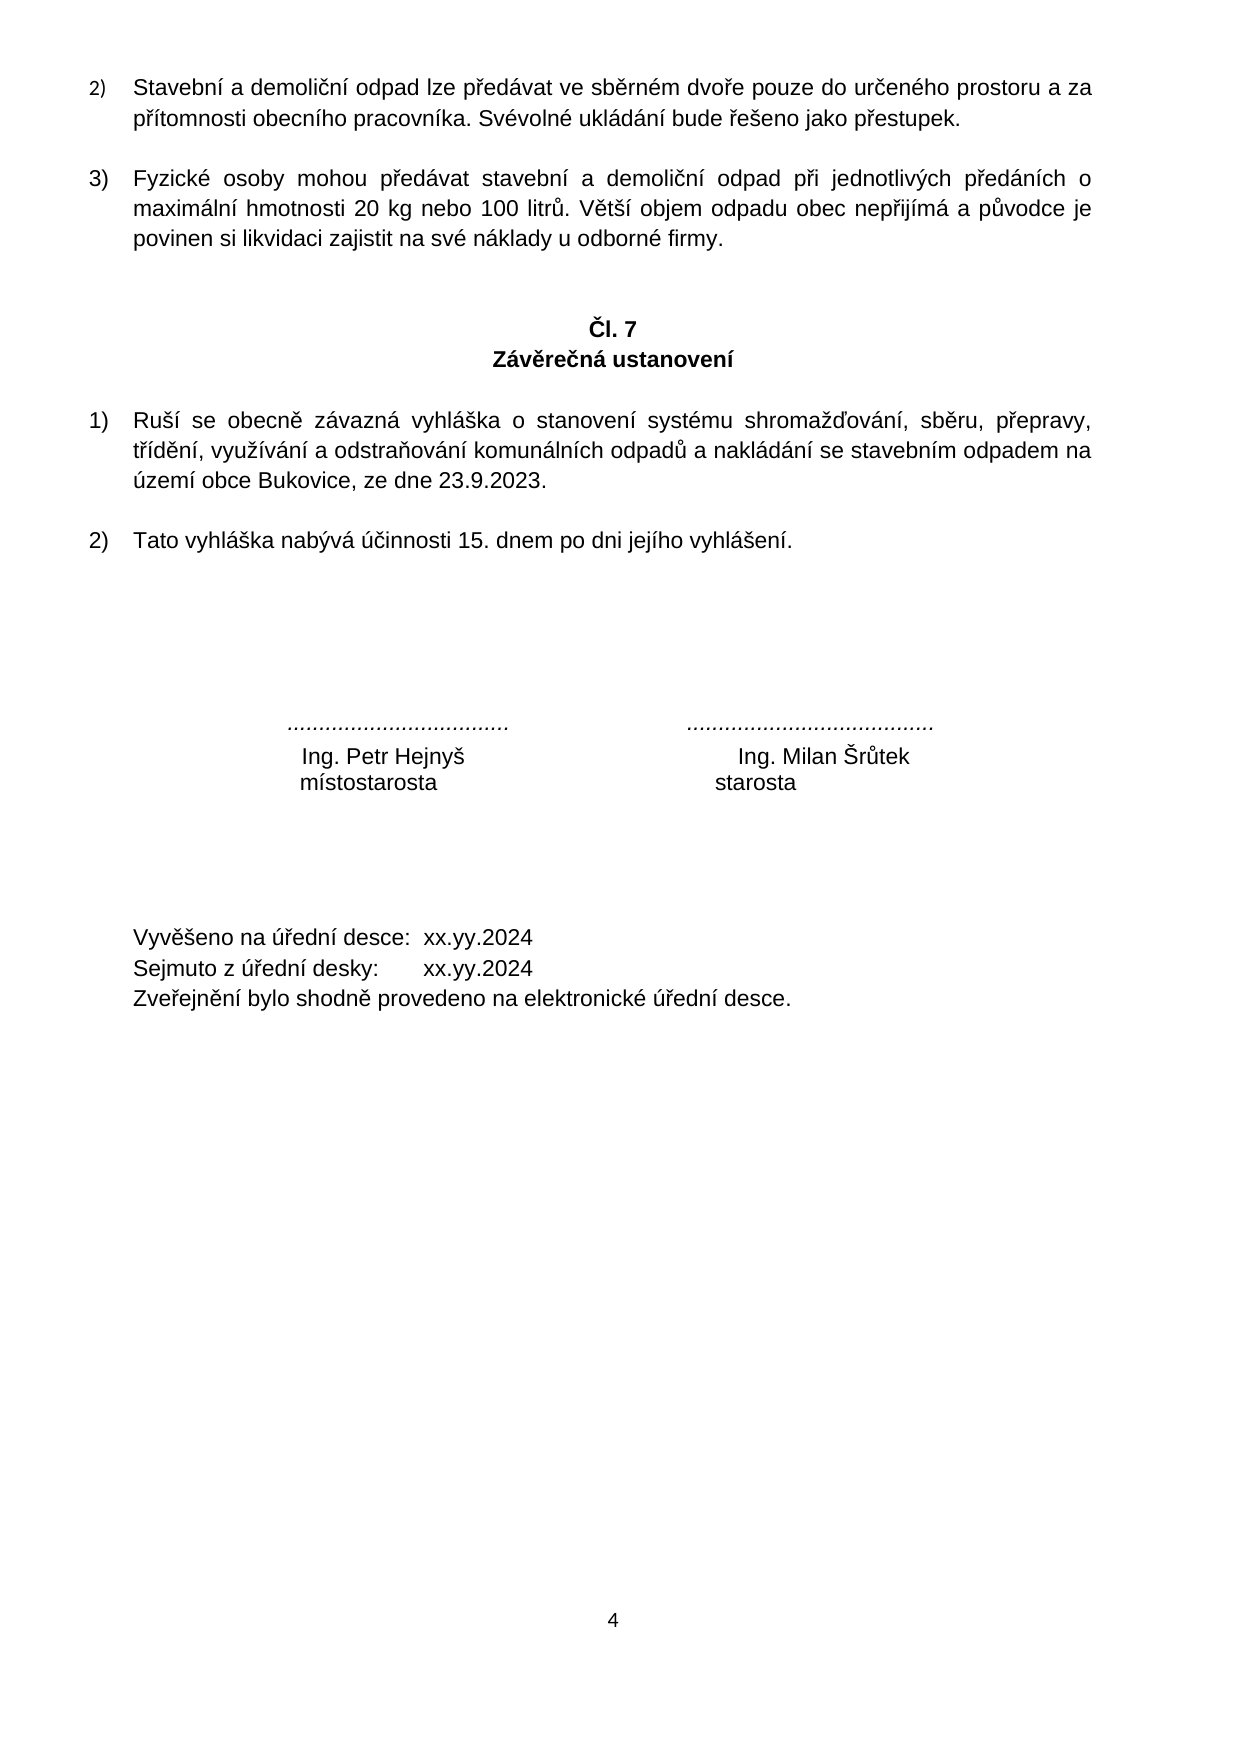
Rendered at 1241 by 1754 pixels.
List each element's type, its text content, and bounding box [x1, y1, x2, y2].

text Ing. Petr Hejnyš Ing. Milan Šrůtek [74, 743, 1152, 769]
list Fyzické osoby mohou předávat stavební a demoliční odpad při jednotlivých předáních o maximální hmotnosti 20 kg nebo 100 litrů. Větší objem odpadu obec nepřijímá a původce je povinen si likvidaci zajistit na své náklady u odborné firmy. [88, 165, 1092, 252]
text ................................... ....................................... [133, 709, 1092, 735]
text Závěrečná ustanovení [133, 346, 1092, 373]
list Ruší se obecně závazná vyhláška o stanovení systému shromažďování, sběru, přepravy, třídění, využívání a odstraňování komunálních odpadů a nakládání se stavebním odpadem na území obce Bukovice, ze dne 23.9.2023. [88, 407, 1092, 493]
text Zveřejnění bylo shodně provedeno na elektronické úřední desce. [133, 985, 1092, 1011]
text Čl. 7 [133, 316, 1092, 342]
text Vyvěšeno na úřední desce: xx.yy.2024 [133, 924, 1092, 951]
text Sejmuto z úřední desky: xx.yy.2024 [133, 954, 1092, 981]
list Stavební a demoliční odpad lze předávat ve sběrném dvoře pouze do určeného prostoru a za přítomnosti obecního pracovníka. Svévolné ukládání bude řešeno jako přestupek. [88, 74, 1092, 131]
text místostarosta starosta [148, 769, 1152, 796]
list Tato vyhláška nabývá účinnosti 15. dnem po dni jejího vyhlášení. [88, 527, 1092, 554]
